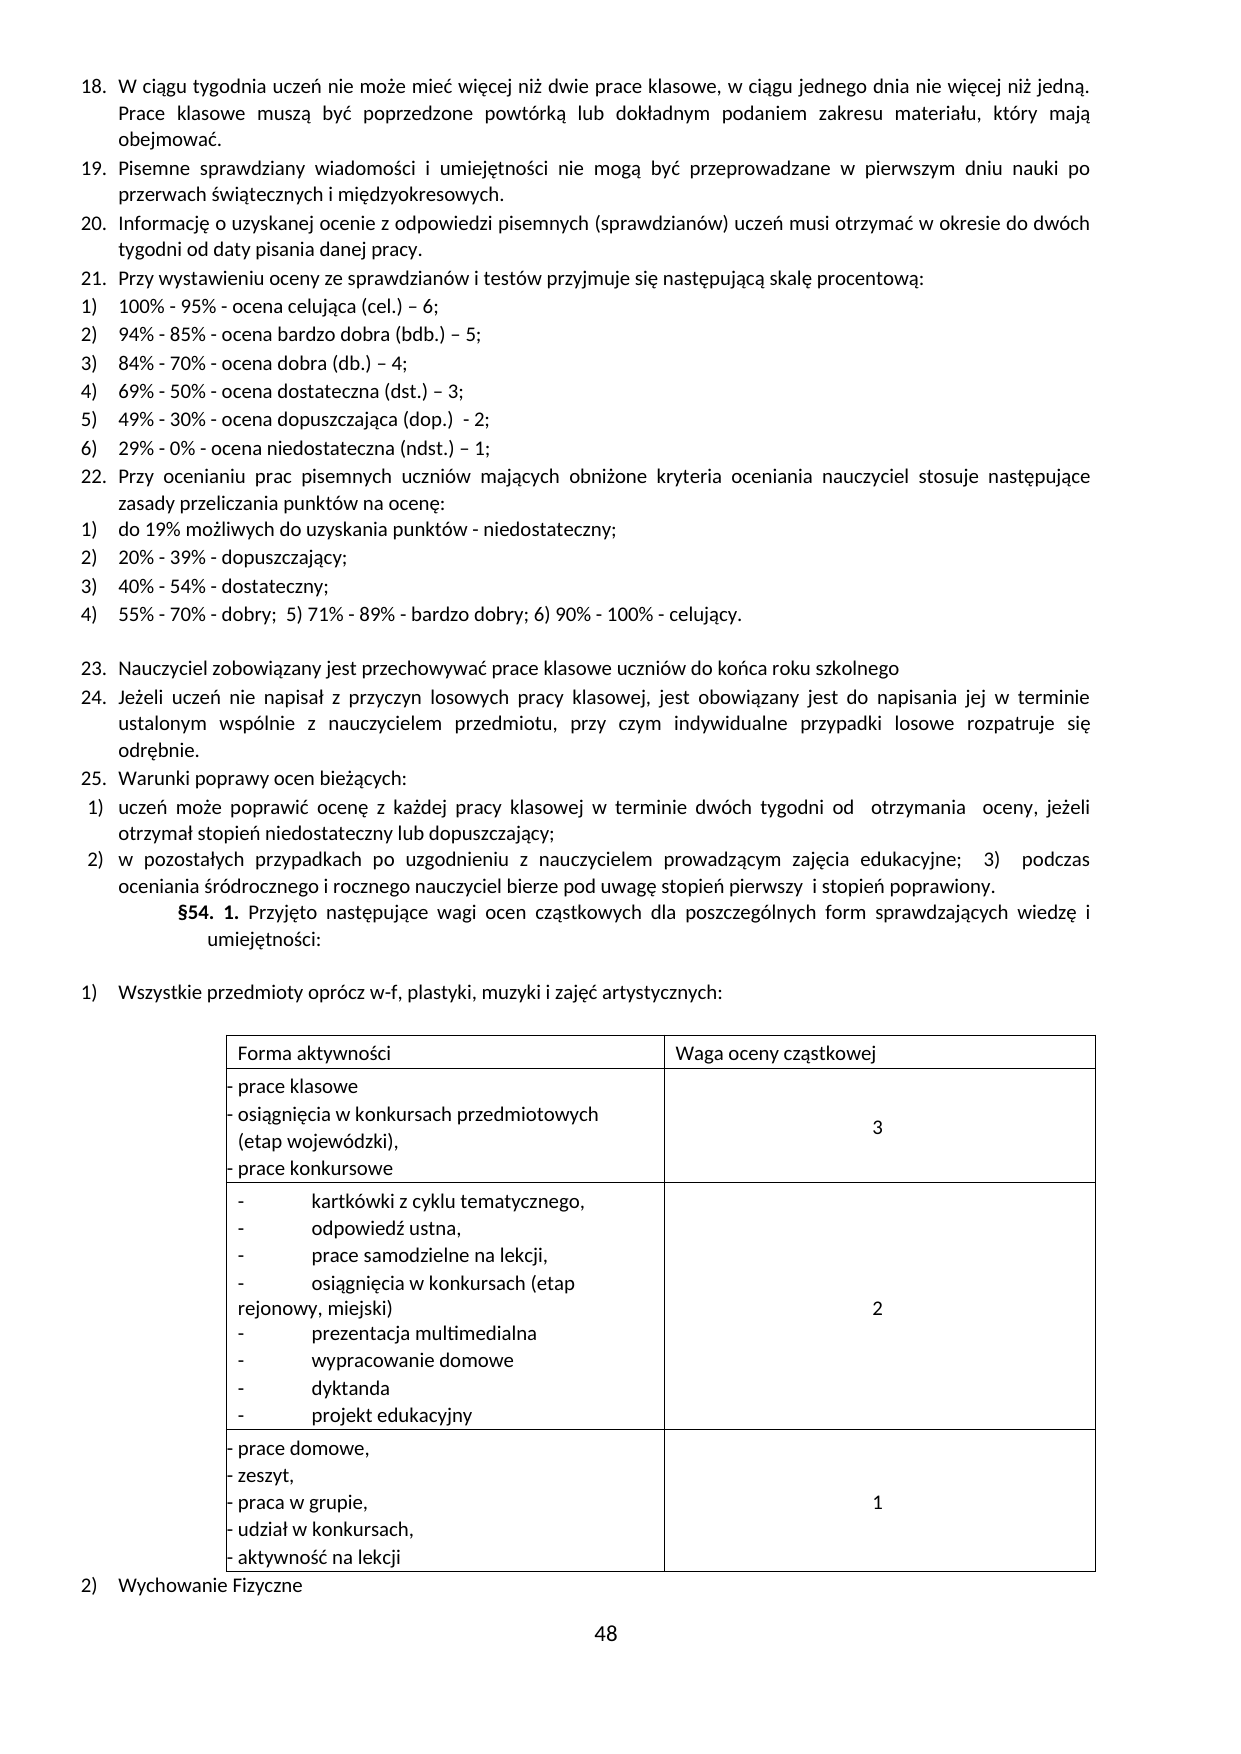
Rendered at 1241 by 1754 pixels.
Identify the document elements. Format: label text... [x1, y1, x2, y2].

list 69% - 50% - ocena dostateczna (dst.) – 3; [81, 378, 1093, 403]
list 40% - 54% - dostateczny; [81, 573, 1092, 598]
list Informację o uzyskanej ocenie z odpowiedzi pisemnych (sprawdzianów) uczeń musi otrzymać w okresie do dwóch tygodni od daty pisania danej pracy. [81, 210, 1092, 262]
list Wszystkie przedmioty oprócz w-f, plastyki, muzyki i zajęć artystycznych: [81, 979, 1092, 1004]
list 55% - 70% - dobry; 5) 71% - 89% - bardzo dobry; 6) 90% - 100% - celujący. [81, 601, 1092, 627]
list 84% - 70% - ocena dobra (db.) – 4; [81, 350, 1093, 375]
list Jeżeli uczeń nie napisał z przyczyn losowych pracy klasowej, jest obowiązany jest do napisania jej w terminie ustalonym wspólnie z nauczycielem przedmiotu, przy czym indywidualne przypadki losowe rozpatruje się odrębnie. [81, 684, 1092, 762]
table_cell kartkówki z cyklu tematycznego, odpowiedź ustna, prace samodzielne na lekcji, osiągnięcia w konkursach (etap rejonowy, miejski) prezentacja multimedialna wypracowanie domowe dyktanda projekt edukacyjny [227, 1183, 664, 1429]
list Warunki poprawy ocen bieżących: [81, 765, 1092, 791]
table_header Forma aktywności [227, 1036, 664, 1068]
list uczeń może poprawić ocenę z każdej pracy klasowej w terminie dwóch tygodni od otrzymania oceny, jeżeli otrzymał stopień niedostateczny lub dopuszczający; [87, 794, 1092, 846]
table_header Waga oceny cząstkowej [665, 1036, 1095, 1068]
list w pozostałych przypadkach po uzgodnieniu z nauczycielem prowadzącym zajęcia edukacyjne; 3) podczas oceniania śródrocznego i rocznego nauczyciel bierze pod uwagę stopień pierwszy i stopień poprawiony. [87, 847, 1092, 898]
list Nauczyciel zobowiązany jest przechowywać prace klasowe uczniów do końca roku szkolnego [81, 656, 1092, 681]
table_cell prace klasowe osiągnięcia w konkursach przedmiotowych (etap wojewódzki), prace konkursowe [227, 1069, 664, 1182]
table_cell 3 [665, 1069, 1095, 1182]
list Przy wystawieniu oceny ze sprawdzianów i testów przyjmuje się następującą skalę procentową: [81, 265, 1092, 290]
list 29% - 0% - ocena niedostateczna (ndst.) – 1; [81, 435, 1093, 460]
table_cell 1 [665, 1430, 1095, 1571]
list 94% - 85% - ocena bardzo dobra (bdb.) – 5; [81, 321, 1093, 347]
list do 19% możliwych do uzyskania punktów - niedostateczny; [81, 516, 1092, 541]
list W ciągu tygodnia uczeń nie może mieć więcej niż dwie prace klasowe, w ciągu jednego dnia nie więcej niż jedną. Prace klasowe muszą być poprzedzone powtórką lub dokładnym podaniem zakresu materiału, który mają obejmować. [81, 74, 1092, 152]
list Pisemne sprawdziany wiadomości i umiejętności nie mogą być przeprowadzane w pierwszym dniu nauki po przerwach świątecznych i międzyokresowych. [81, 155, 1092, 207]
list 100% - 95% - ocena celująca (cel.) – 6; [81, 293, 1093, 318]
list Przy ocenianiu prac pisemnych uczniów mających obniżone kryteria oceniania nauczyciel stosuje następujące zasady przeliczania punktów na ocenę: [81, 463, 1092, 515]
text §54. 1. Przyjęto następujące wagi ocen cząstkowych dla poszczególnych form sprawdzających wiedzę i umiejętności: [177, 899, 1092, 951]
table_cell prace domowe, zeszyt, praca w grupie, udział w konkursach, aktywność na lekcji [227, 1430, 664, 1571]
list 49% - 30% - ocena dopuszczająca (dop.) - 2; [81, 406, 1093, 432]
table_cell 2 [665, 1183, 1095, 1429]
list 20% - 39% - dopuszczający; [81, 544, 1092, 570]
list Wychowanie Fizyczne [81, 1572, 1092, 1597]
